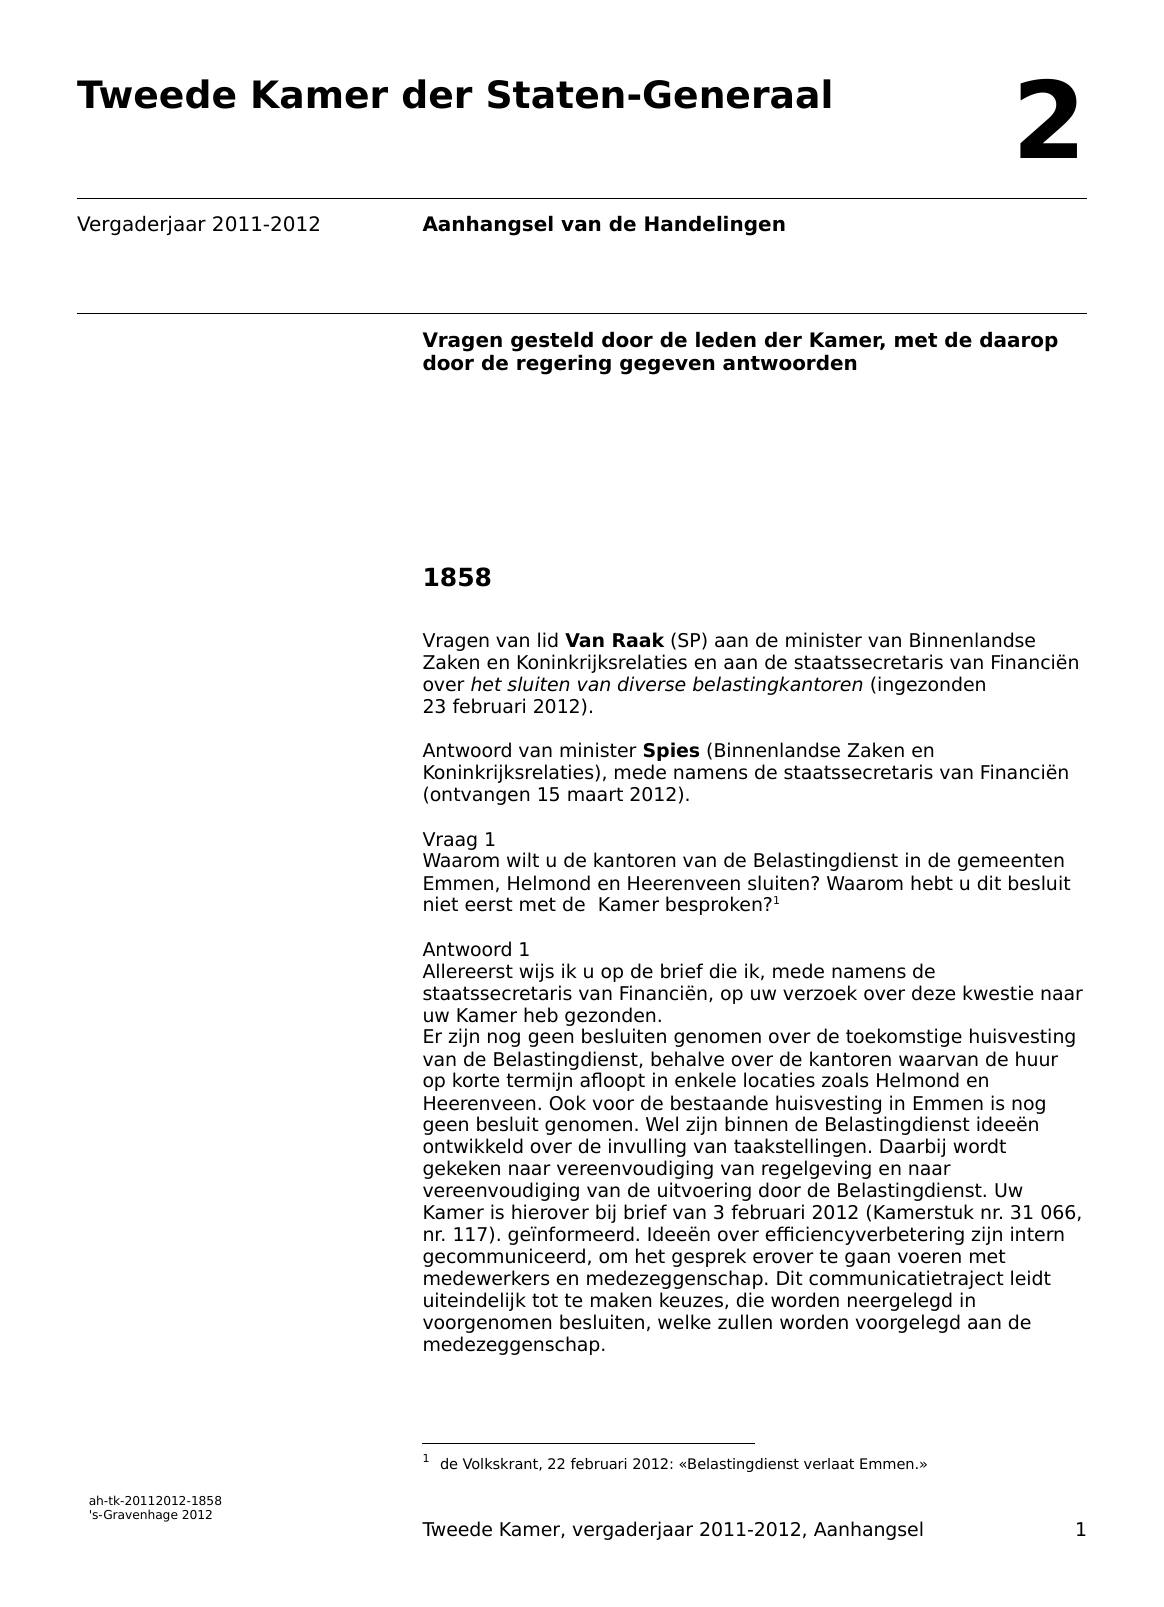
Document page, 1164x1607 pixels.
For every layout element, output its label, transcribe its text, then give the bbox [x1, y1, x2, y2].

text Antwoord van minister Spies (Binnenlandse Zaken en Koninkrijksrelaties), mede namens de staatssecretaris van Financiën (ontvangen 15 maart 2012). [422, 740, 1087, 806]
text ah-tk-20112012-1858 [88, 1494, 323, 1508]
table_cell Vergaderjaar 2011-2012 [77, 199, 422, 313]
table_header Tweede Kamer der Staten-Generaal [77, 59, 886, 198]
text Er zijn nog geen besluiten genomen over de toekomstige huisvesting van de Belastingdienst, behalve over de kantoren waarvan de huur op korte termijn afloopt in enkele locaties zoals Helmond en Heerenveen. Ook voor de bestaande huisvesting in Emmen is nog geen besluit genomen. Wel zijn binnen de Belastingdienst ideeën ontwikkeld over de invulling van taakstellingen. Daarbij wordt gekeken naar vereenvoudiging van regelgeving en naar vereenvoudiging van de uitvoering door de Belastingdienst. Uw Kamer is hierover bij brief van 3 februari 2012 (Kamerstuk nr. 31 066, nr. 117). geïnformeerd. Ideeën over efficiencyverbetering zijn intern gecommuniceerd, om het gesprek erover te gaan voeren met medewerkers en medezeggenschap. Dit communicatietraject leidt uiteindelijk tot te maken keuzes, die worden neergelegd in voorgenomen besluiten, welke zullen worden voorgelegd aan de medezeggenschap. [422, 1026, 1087, 1356]
text 1858 [422, 563, 1087, 592]
table_cell Vragen gesteld door de leden der Kamer, met de daarop door de regering gegeven antwoorden [422, 314, 1087, 375]
text Waarom wilt u de kantoren van de Belastingdienst in de gemeenten Emmen, Helmond en Heerenveen sluiten? Waarom hebt u dit besluit niet eerst met de Kamer besproken? [422, 850, 1087, 916]
text de Volkskrant, 22 februari 2012: «Belastingdienst verlaat Emmen.» [422, 1452, 1087, 1474]
table_header 2 [886, 59, 1087, 198]
table_cell Aanhangsel van de Handelingen [422, 199, 1087, 313]
text Vragen van lid Van Raak (SP) aan de minister van Binnenlandse Zaken en Koninkrijksrelaties en aan de staatssecretaris van Financiën over het sluiten van diverse belastingkantoren (ingezonden 23 februari 2012). [422, 630, 1087, 718]
text Allereerst wijs ik u op de brief die ik, mede namens de staatssecretaris van Financiën, op uw verzoek over deze kwestie naar uw Kamer heb gezonden. [422, 961, 1087, 1026]
table_cell [77, 314, 422, 375]
text 's-Gravenhage 2012 [88, 1508, 323, 1522]
text Antwoord 1 [422, 938, 1087, 961]
text Vraag 1 [422, 828, 1087, 850]
